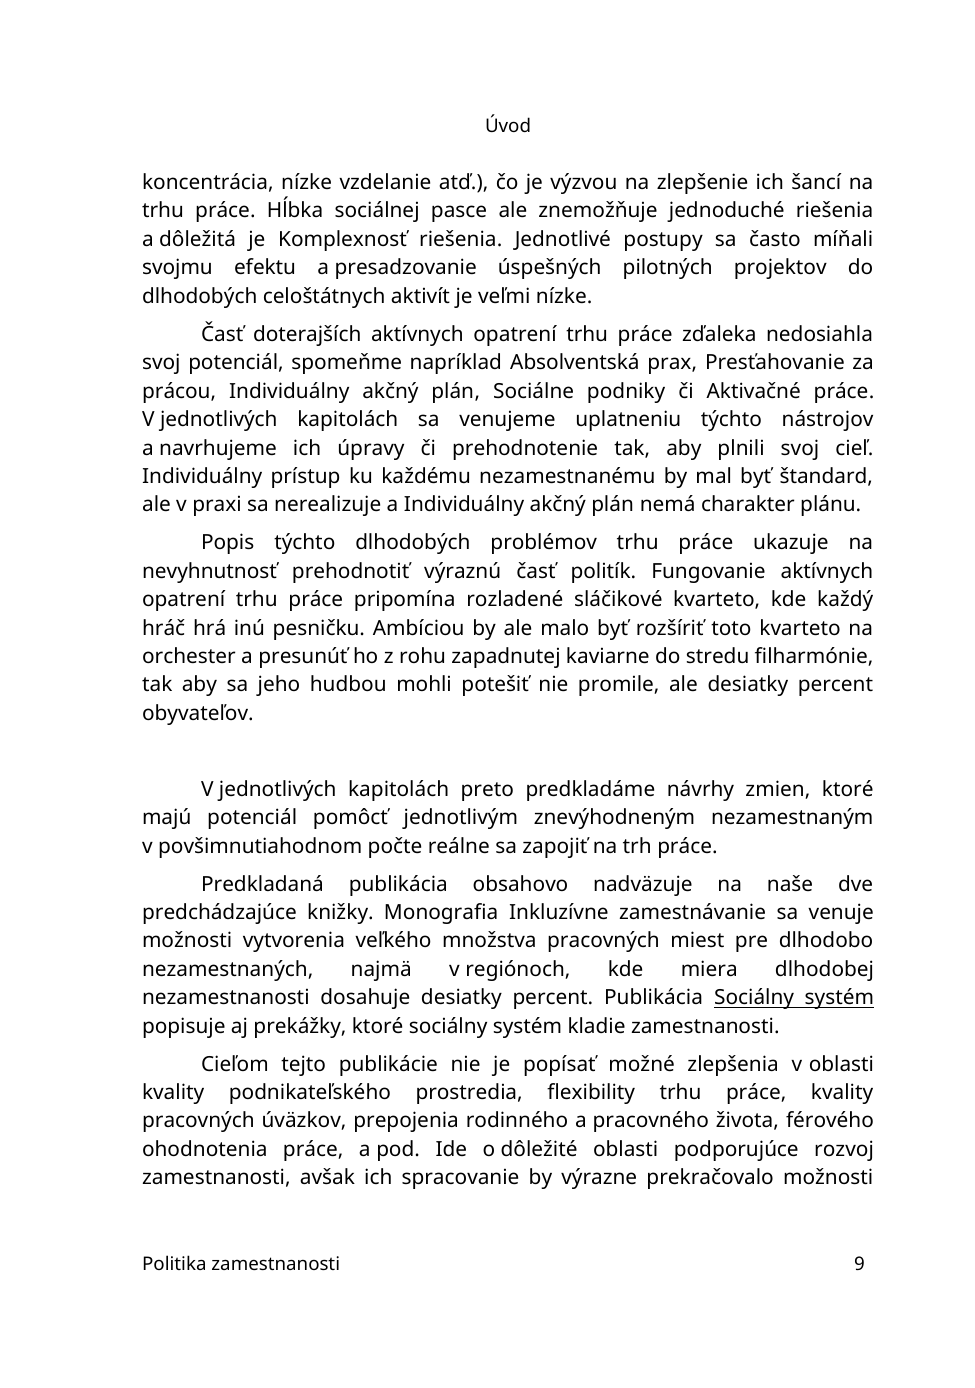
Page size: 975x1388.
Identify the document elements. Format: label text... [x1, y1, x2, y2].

text Predkladaná publikácia obsahovo nadväzuje na naše dve predchádzajúce knižky. Monografia Inkluzívne zamestnávanie sa venuje možnosti vytvorenia veľkého množstva pracovných miest pre dlhodobo nezamestnaných, najmä v regiónoch, kde miera dlhodobej nezamestnanosti dosahuje desiatky percent. Publikácia Sociálny systém popisuje aj prekážky, ktoré sociálny systém kladie zamestnanosti. [142, 869, 874, 1039]
text Časť doterajších aktívnych opatrení trhu práce zďaleka nedosiahla svoj potenciál, spomeňme napríklad Absolventská prax, Presťahovanie za prácou, Individuálny akčný plán, Sociálne podniky či Aktivačné práce. V jednotlivých kapitolách sa venujeme uplatneniu týchto nástrojov a navrhujeme ich úpravy či prehodnotenie tak, aby plnili svoj cieľ. Individuálny prístup ku každému nezamestnanému by mal byť štandard, ale v praxi sa nerealizuje a Individuálny akčný plán nemá charakter plánu. [142, 319, 874, 518]
text Cieľom tejto publikácie nie je popísať možné zlepšenia v oblasti kvality podnikateľského prostredia, flexibility trhu práce, kvality pracovných úväzkov, prepojenia rodinného a pracovného života, férového ohodnotenia práce, a pod. Ide o dôležité oblasti podporujúce rozvoj zamestnanosti, avšak ich spracovanie by výrazne prekračovalo možnosti [142, 1049, 874, 1191]
text V jednotlivých kapitolách preto predkladáme návrhy zmien, ktoré majú potenciál pomôcť jednotlivým znevýhodneným nezamestnaným v povšimnutiahodnom počte reálne sa zapojiť na trh práce. [142, 774, 874, 859]
text koncentrácia, nízke vzdelanie atď.), čo je výzvou na zlepšenie ich šancí na trhu práce. Hĺbka sociálnej pasce ale znemožňuje jednoduché riešenia a dôležitá je Komplexnosť riešenia. Jednotlivé postupy sa často míňali svojmu efektu a presadzovanie úspešných pilotných projektov do dlhodobých celoštátnych aktivít je veľmi nízke. [142, 167, 874, 309]
text Popis týchto dlhodobých problémov trhu práce ukazuje na nevyhnutnosť prehodnotiť výraznú časť politík. Fungovanie aktívnych opatrení trhu práce pripomína rozladené sláčikové kvarteto, kde každý hráč hrá inú pesničku. Ambíciou by ale malo byť rozšíriť toto kvarteto na orchester a presunúť ho z rohu zapadnutej kaviarne do stredu filharmónie, tak aby sa jeho hudbou mohli potešiť nie promile, ale desiatky percent obyvateľov. [142, 527, 874, 726]
